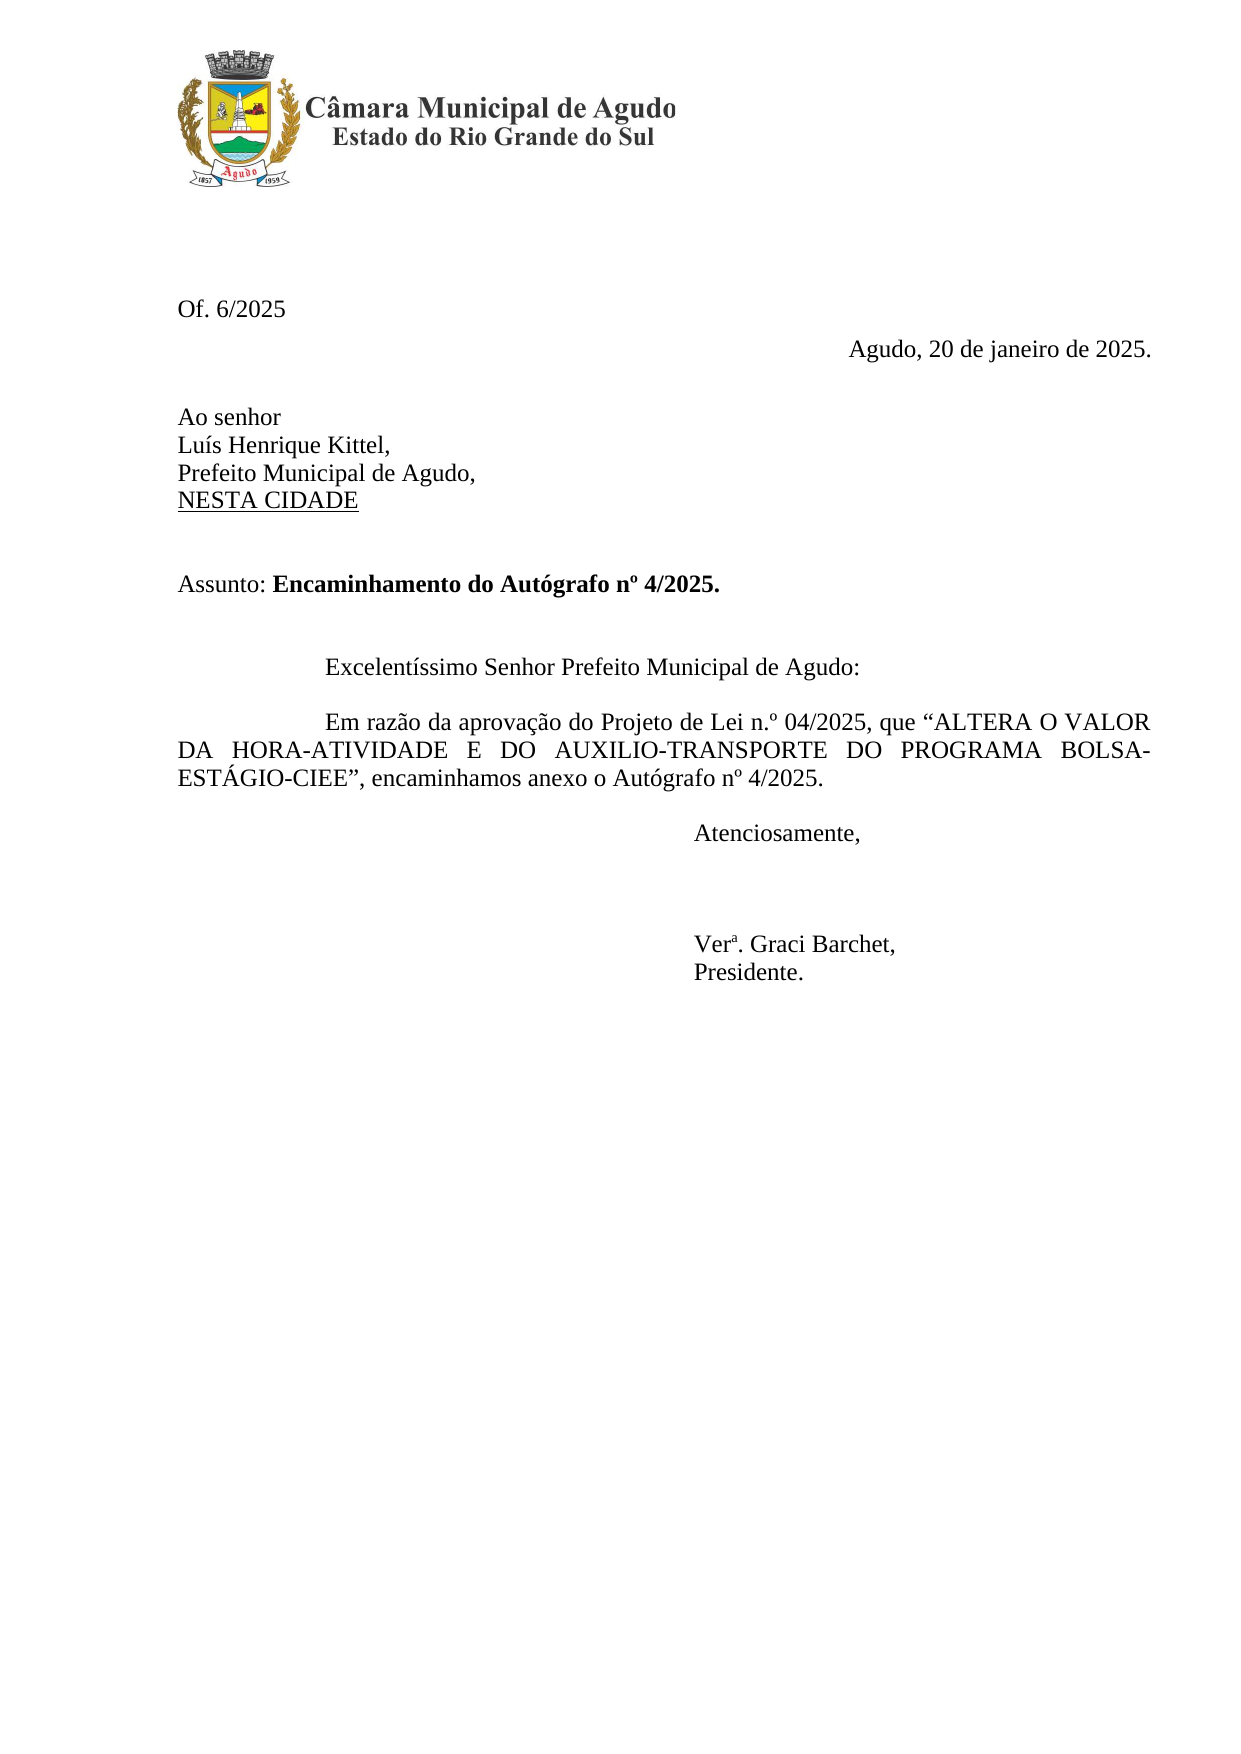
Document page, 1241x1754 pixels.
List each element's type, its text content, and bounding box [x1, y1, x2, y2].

text Prefeito Municipal de Agudo, [177, 459, 1152, 487]
text Vera. Graci Barchet, [546, 930, 1152, 958]
text Of. 6/2025 [177, 295, 1152, 323]
text Atenciosamente, [546, 819, 1152, 847]
picture [177, 50, 676, 187]
text Excelentíssimo Senhor Prefeito Municipal de Agudo: [177, 653, 1152, 681]
text Em razão da aprovação do Projeto de Lei n.º 04/2025, que “ALTERA O VALOR DA HORA-ATIVIDADE E DO AUXILIO-TRANSPORTE DO PROGRAMA BOLSA-ESTÁGIO-CIEE”, encaminhamos anexo o Autógrafo nº 4/2025. [177, 708, 1152, 791]
text Agudo, 20 de janeiro de 2025. [177, 336, 1152, 363]
text Ao senhor [177, 403, 1152, 431]
text Assunto: Encaminhamento do Autógrafo nº 4/2025. [177, 570, 1152, 597]
text NESTA CIDADE [177, 487, 1152, 514]
text Presidente. [546, 958, 1152, 985]
text Luís Henrique Kittel, [177, 431, 1152, 459]
